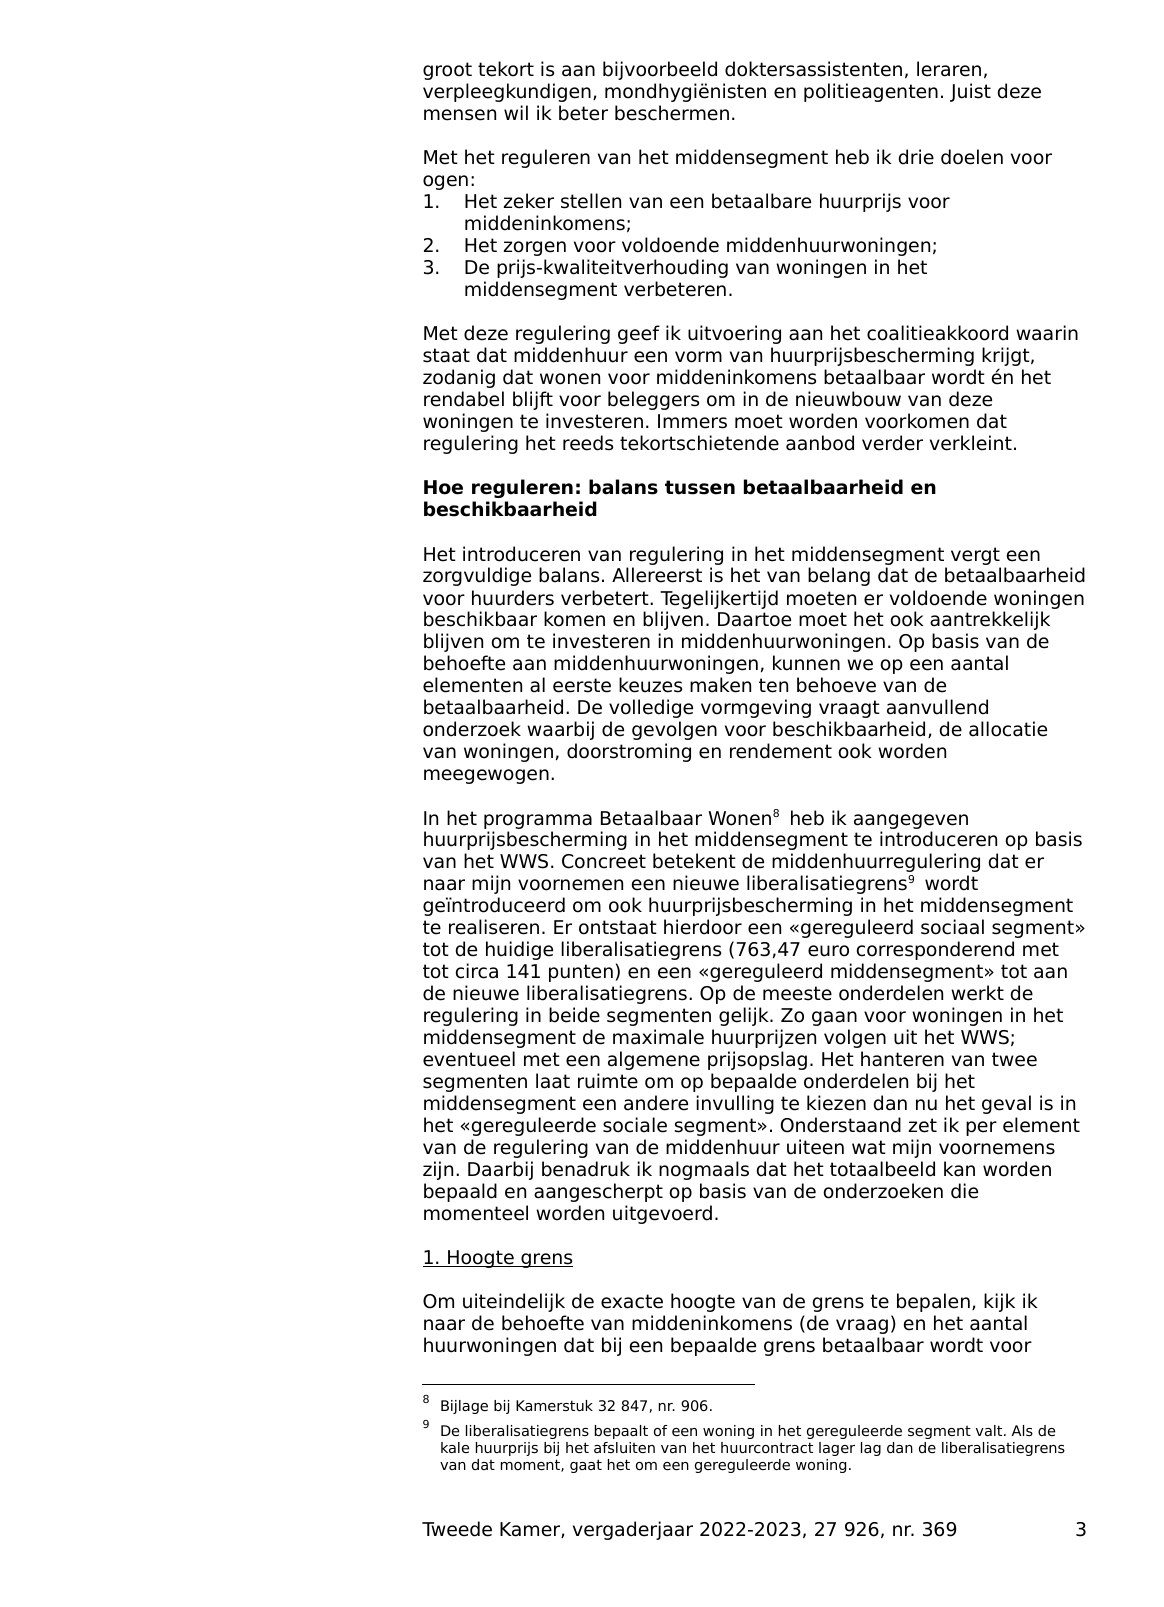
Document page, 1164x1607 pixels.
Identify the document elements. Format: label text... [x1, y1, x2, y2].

text 2. Het zorgen voor voldoende middenhuurwoningen; [422, 235, 1087, 257]
text Met deze regulering geef ik uitvoering aan het coalitieakkoord waarin staat dat middenhuur een vorm van huurprijsbescherming krijgt, zodanig dat wonen voor middeninkomens betaalbaar wordt én het rendabel blijft voor beleggers om in de nieuwbouw van deze woningen te investeren. Immers moet worden voorkomen dat regulering het reeds tekortschietende aanbod verder verkleint. [422, 323, 1087, 455]
text Het introduceren van regulering in het middensegment vergt een zorgvuldige balans. Allereerst is het van belang dat de betaalbaarheid voor huurders verbetert. Tegelijkertijd moeten er voldoende woningen beschikbaar komen en blijven. Daartoe moet het ook aantrekkelijk blijven om te investeren in middenhuurwoningen. Op basis van de behoefte aan middenhuurwoningen, kunnen we op een aantal elementen al eerste keuzes maken ten behoeve van de betaalbaarheid. De volledige vormgeving vraagt aanvullend onderzoek waarbij de gevolgen voor beschikbaarheid, de allocatie van woningen, doorstroming en rendement ook worden meegewogen. [422, 543, 1087, 785]
text 1. Het zeker stellen van een betaalbare huurprijs voor middeninkomens; [422, 191, 1087, 235]
text groot tekort is aan bijvoorbeeld doktersassistenten, leraren, verpleegkundigen, mondhygiënisten en politieagenten. Juist deze mensen wil ik beter beschermen. [422, 59, 1087, 125]
text 3. De prijs-kwaliteitverhouding van woningen in het middensegment verbeteren. [422, 257, 1087, 301]
text In het programma Betaalbaar Wonen heb ik aangegeven huurprijsbescherming in het middensegment te introduceren op basis van het WWS. Concreet betekent de middenhuurregulering dat er naar mijn voornemen een nieuwe liberalisatiegrens wordt geïntroduceerd om ook huurprijsbescherming in het middensegment te realiseren. Er ontstaat hierdoor een «gereguleerd sociaal segment» tot de huidige liberalisatiegrens (763,47 euro corresponderend met tot circa 141 punten) en een «gereguleerd middensegment» tot aan de nieuwe liberalisatiegrens. Op de meeste onderdelen werkt de regulering in beide segmenten gelijk. Zo gaan voor woningen in het middensegment de maximale huurprijzen volgen uit het WWS; eventueel met een algemene prijsopslag. Het hanteren van twee segmenten laat ruimte om op bepaalde onderdelen bij het middensegment een andere invulling te kiezen dan nu het geval is in het «gereguleerde sociale segment». Onderstaand zet ik per element van de regulering van de middenhuur uiteen wat mijn voornemens zijn. Daarbij benadruk ik nogmaals dat het totaalbeeld kan worden bepaald en aangescherpt op basis van de onderzoeken die momenteel worden uitgevoerd. [422, 807, 1087, 1225]
text Bijlage bij Kamerstuk 32 847, nr. 906. [422, 1393, 1087, 1416]
text Met het reguleren van het middensegment heb ik drie doelen voor ogen: [422, 147, 1087, 191]
text De liberalisatiegrens bepaalt of een woning in het gereguleerde segment valt. Als de kale huurprijs bij het afsluiten van het huurcontract lager lag dan de liberalisatiegrens van dat moment, gaat het om een gereguleerde woning. [422, 1418, 1087, 1474]
subtitle Hoe reguleren: balans tussen betaalbaarheid en beschikbaarheid [422, 477, 1087, 521]
subtitle 1. Hoogte grens [422, 1247, 1087, 1269]
text Om uiteindelijk de exacte hoogte van de grens te bepalen, kijk ik naar de behoefte van middeninkomens (de vraag) en het aantal huurwoningen dat bij een bepaalde grens betaalbaar wordt voor [422, 1291, 1087, 1357]
